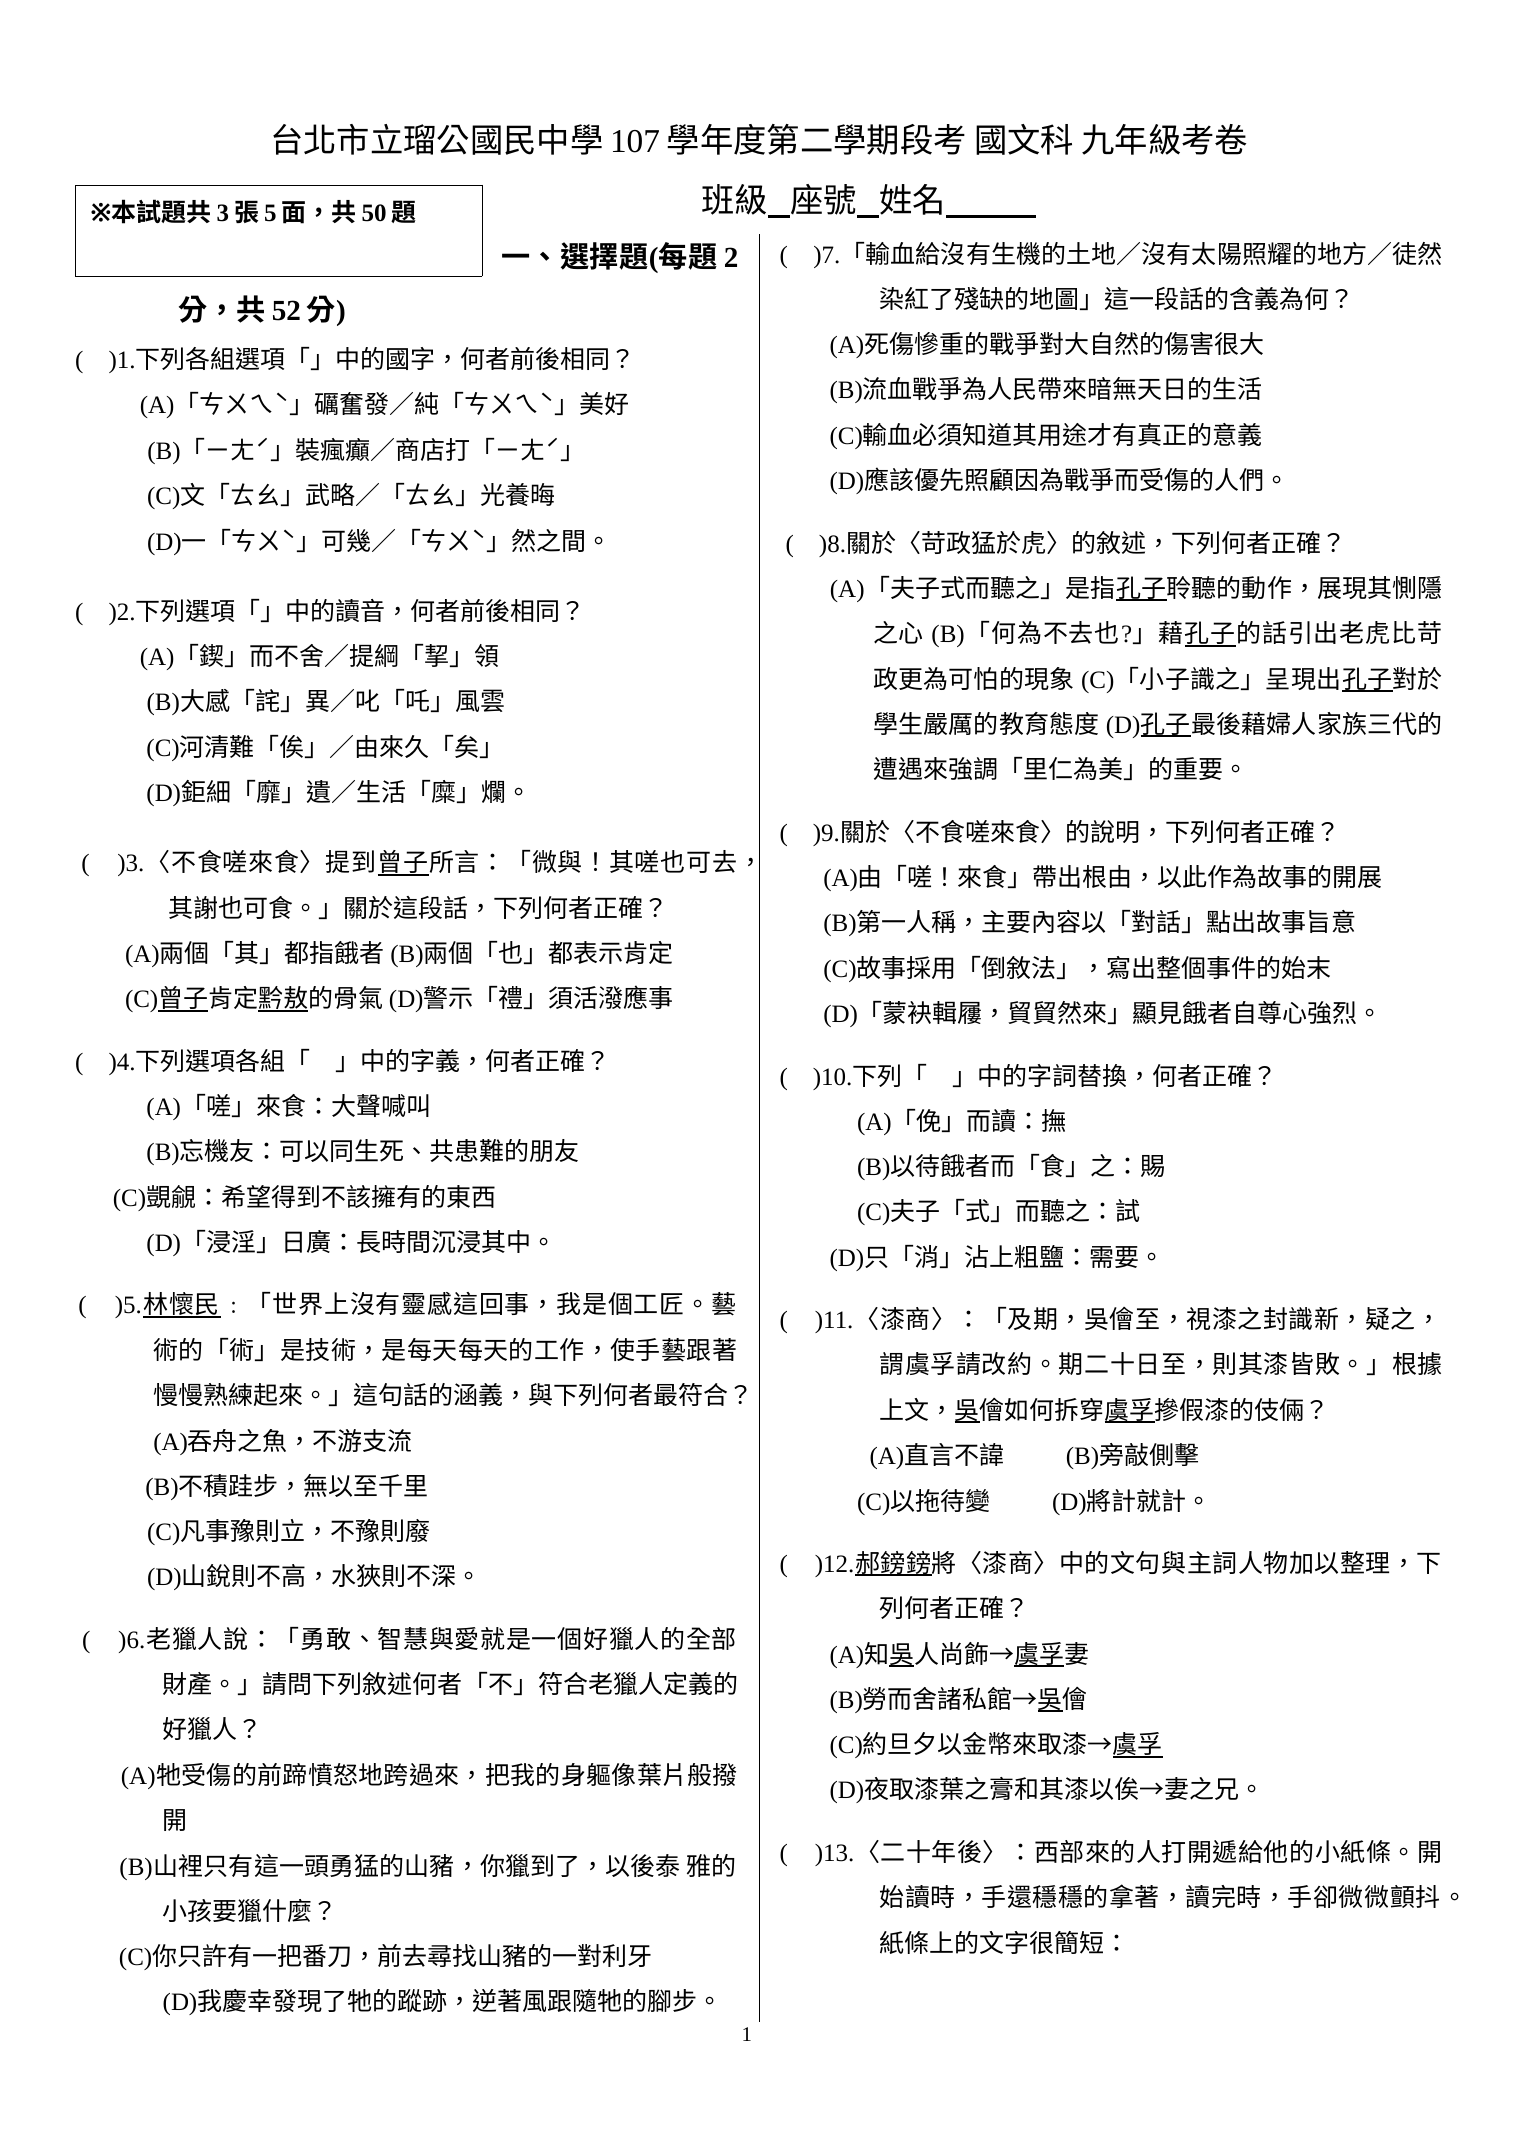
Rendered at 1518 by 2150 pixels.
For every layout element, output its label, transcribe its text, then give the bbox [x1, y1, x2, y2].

text ( )1.下列各組選項「」中的國字，何者前後相同？ [75, 340, 738, 376]
text ( )11.〈漆商〉：「及期，吳儈至，視漆之封識新，疑之，謂虞孚請改約。期二十日至，則其漆皆敗。」根據上文，吳儈如何拆穿虞孚摻假漆的伎倆？ [779, 1300, 1443, 1427]
text (C)文「ㄊㄠ」武略／「ㄊㄠ」光養晦 [134, 476, 738, 512]
text (C)曾子肯定黔敖的骨氣 (D)警示「禮」須活潑應事 [81, 979, 738, 1015]
text ( )13.〈二十年後〉：西部來的人打開遞給他的小紙條。開始讀時，手還穩穩的拿著，讀完時，手卻微微顫抖。紙條上的文字很簡短： [779, 1832, 1443, 1959]
text (D)鉅細「靡」遺／生活「糜」爛。 [134, 772, 738, 809]
text (B)不積跬步，無以至千里 [76, 1466, 738, 1502]
text (B)忘機友：可以同生死、共患難的朋友 [134, 1132, 738, 1168]
text (A)「ㄘㄨㄟˋ」礪奮發／純「ㄘㄨㄟˋ」美好 [121, 385, 738, 421]
text (C)河清難「俟」／由來久「矣」 [134, 727, 738, 763]
text ( )6.老獵人說：「勇敢、智慧與愛就是一個好獵人的全部財產。」請問下列敘述何者「不」符合老獵人定義的好獵人？ [75, 1619, 738, 1746]
text (C)凡事豫則立，不豫則廢 [78, 1512, 738, 1548]
text (A)兩個「其」都指餓者 (B)兩個「也」都表示肯定 [81, 933, 738, 970]
text (B)勞而舍諸私館→吳儈 [779, 1679, 1443, 1716]
text (D)夜取漆葉之膏和其漆以俟→妻之兄。 [779, 1770, 1443, 1806]
text ( )7.「輸血給沒有生機的土地／沒有太陽照耀的地方／徒然染紅了殘缺的地圖」這一段話的含義為何？ [779, 234, 1443, 316]
text (D)「浸淫」日廣：長時間沉浸其中。 [134, 1222, 738, 1259]
text (B)第一人稱，主要內容以「對話」點出故事旨意 [779, 903, 1443, 939]
text (B)山裡只有這一頭勇猛的山豬，你獵到了，以後泰 雅的小孩要獵什麼？ [75, 1846, 738, 1927]
text (D)山銳則不高，水狹則不深。 [78, 1557, 738, 1593]
text ( )12.郝鎊鎊將〈漆商〉中的文句與主詞人物加以整理，下列何者正確？ [779, 1543, 1443, 1625]
text (A)「鍥」而不舍／提綱「挈」領 [121, 637, 738, 673]
text (C)約旦夕以金幣來取漆→虞孚 [779, 1725, 1443, 1761]
text (C)故事採用「倒敘法」，寫出整個事件的始末 [779, 948, 1443, 984]
text 班級 座號 姓名 [75, 174, 1376, 222]
text (A)牠受傷的前蹄憤怒地跨過來，把我的身軀像葉片般撥開 [75, 1755, 738, 1837]
text (A)直言不諱 (B)旁敲側擊 [863, 1436, 1443, 1472]
text ※本試題共3張5面，共50題 [90, 222, 467, 228]
text (D)應該優先照顧因為戰爭而受傷的人們。 [779, 461, 1443, 497]
text (A)由「嗟！來食」帶出根由，以此作為故事的開展 [779, 857, 1443, 894]
text (B)「ㄧㄤˊ」裝瘋癲／商店打「ㄧㄤˊ」 [134, 430, 738, 467]
text (D)一「ㄘㄨˋ」可幾／「ㄘㄨˋ」然之間。 [134, 521, 738, 557]
text (C)你只許有一把番刀，前去尋找山豬的一對利牙 [75, 1937, 738, 1973]
text (A)知吳人尚飾→虞孚妻 [779, 1634, 1443, 1670]
text (D)「蒙袂輯屨，貿貿然來」顯見餓者自尊心強烈。 [779, 993, 1443, 1030]
text ( )9.關於〈不食嗟來食〉的說明，下列何者正確？ [779, 812, 1443, 848]
text (B)大感「詫」異／叱「吒」風雲 [134, 682, 738, 718]
text (D)只「消」沾上粗鹽：需要。 [779, 1237, 1443, 1273]
text ( )4.下列選項各組「 」中的字義，何者正確？ [75, 1041, 738, 1077]
text ( )5.林懷民﹕「世界上沒有靈感這回事，我是個工匠。藝術的「術」是技術，是每天每天的工作，使手藝跟著慢慢熟練起來。」這句話的涵義，與下列何者最符合？ [78, 1285, 738, 1412]
text ( )10.下列「 」中的字詞替換，何者正確？ [779, 1056, 1443, 1092]
text (A)死傷慘重的戰爭對大自然的傷害很大 [779, 325, 1443, 361]
text 一、選擇題(每題2分，共52分) [75, 234, 738, 329]
text ( )2.下列選項「」中的讀音，何者前後相同？ [75, 591, 738, 627]
text ( )8.關於〈苛政猛於虎〉的敘述，下列何者正確？ [785, 523, 1443, 559]
text (C)以拖待變 (D)將計就計。 [838, 1481, 1443, 1517]
text (C)夫子「式」而聽之：試 [838, 1192, 1443, 1228]
text (D)我慶幸發現了牠的蹤跡，逆著風跟隨牠的腳步。 [162, 1982, 738, 2018]
text (B)以待餓者而「食」之：賜 [838, 1147, 1443, 1183]
text (A)吞舟之魚，不游支流 [78, 1421, 738, 1457]
text (A)「俛」而讀：撫 [838, 1101, 1443, 1137]
text (A)「夫子式而聽之」是指孔子聆聽的動作，展現其惻隱之心 (B)「何為不去也?」藉孔子的話引出老虎比苛政更為可怕的現象 (C)「小子識之」呈現出孔子對於學生嚴厲的教育態度 (D)孔子最後藉婦人家族三代的遭遇來強調「里仁為美」的重要。 [785, 568, 1443, 786]
text ( )3.〈不食嗟來食〉提到曾子所言：「微與！其嗟也可去，其謝也可食。」關於這段話，下列何者正確？ [81, 843, 738, 924]
text (C)輸血必須知道其用途才有真正的意義 [779, 415, 1443, 452]
text (C)覬覦：希望得到不該擁有的東西 [69, 1177, 738, 1213]
text (B)流血戰爭為人民帶來暗無天日的生活 [779, 370, 1443, 406]
text (A)「嗟」來食：大聲喊叫 [134, 1087, 738, 1123]
text 台北市立瑠公國民中學107學年度第二學期段考 國文科 九年級考卷 [75, 114, 1443, 162]
